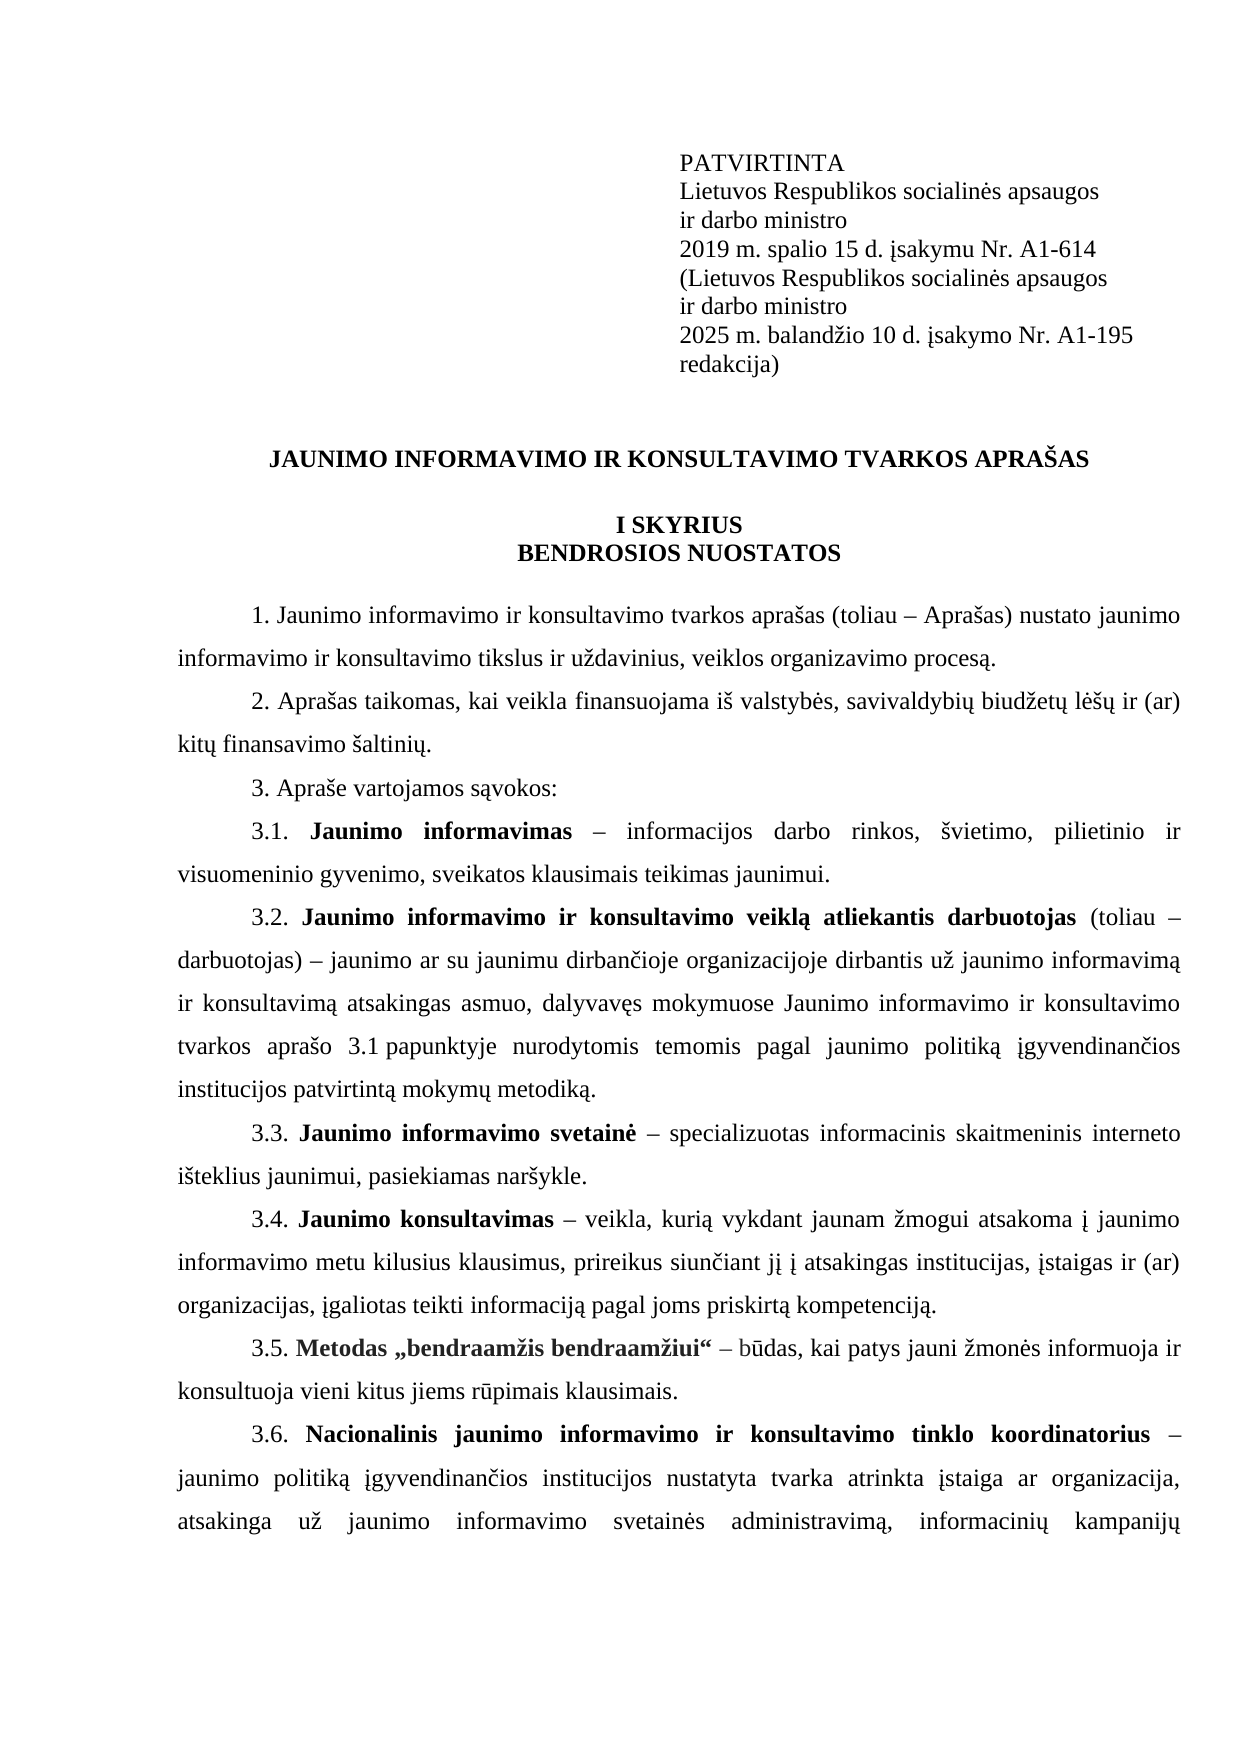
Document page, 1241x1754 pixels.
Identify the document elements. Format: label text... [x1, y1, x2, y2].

text I SKYRIUS [177, 510, 1181, 538]
text 3.6. Nacionalinis jaunimo informavimo ir konsultavimo tinklo koordinatorius – jaunimo politiką įgyvendinančios institucijos nustatyta tvarka atrinkta įstaiga ar organizacija, atsakinga už jaunimo informavimo svetainės administravimą, informacinių kampanijų [177, 1419, 1181, 1534]
text redakcija) [679, 349, 1181, 378]
text BENDROSIOS NUOSTATOS [177, 538, 1181, 567]
text Lietuvos Respublikos socialinės apsaugos [679, 176, 1181, 205]
text 3.5. Metodas „bendraamžis bendraamžiui“ – būdas, kai patys jauni žmonės informuoja ir konsultuoja vieni kitus jiems rūpimais klausimais. [177, 1333, 1181, 1405]
text PATVIRTINTA [679, 148, 1181, 176]
text 3.4. Jaunimo konsultavimas – veikla, kurią vykdant jaunam žmogui atsakoma į jaunimo informavimo metu kilusius klausimus, prireikus siunčiant jį į atsakingas institucijas, įstaigas ir (ar) organizacijas, įgaliotas teikti informaciją pagal joms priskirtą kompetenciją. [177, 1204, 1181, 1319]
text 3.2. Jaunimo informavimo ir konsultavimo veiklą atliekantis darbuotojas (toliau – darbuotojas) – jaunimo ar su jaunimu dirbančioje organizacijoje dirbantis už jaunimo informavimą ir konsultavimą atsakingas asmuo, dalyvavęs mokymuose Jaunimo informavimo ir konsultavimo tvarkos aprašo 3.1 papunktyje nurodytomis temomis pagal jaunimo politiką įgyvendinančios institucijos patvirtintą mokymų metodiką. [177, 902, 1181, 1103]
text 3. Apraše vartojamos sąvokos: [177, 773, 1181, 801]
text ir darbo ministro [679, 291, 1181, 320]
text 2019 m. spalio 15 d. įsakymu Nr. A1-614 [679, 234, 1181, 263]
text 3.3. Jaunimo informavimo svetainė – specializuotas informacinis skaitmeninis interneto išteklius jaunimui, pasiekiamas naršykle. [177, 1118, 1181, 1189]
text 2. Aprašas taikomas, kai veikla finansuojama iš valstybės, savivaldybių biudžetų lėšų ir (ar) kitų finansavimo šaltinių. [177, 686, 1181, 758]
text ir darbo ministro [679, 205, 1181, 234]
text 2025 m. balandžio 10 d. įsakymo Nr. A1-195 [679, 320, 1181, 349]
text (Lietuvos Respublikos socialinės apsaugos [679, 263, 1181, 291]
text 3.1. Jaunimo informavimas – informacijos darbo rinkos, švietimo, pilietinio ir visuomeninio gyvenimo, sveikatos klausimais teikimas jaunimui. [177, 816, 1181, 888]
text JAUNIMO INFORMAVIMO IR KONSULTAVIMO TVARKOS APRAŠAS [177, 444, 1181, 472]
text 1. Jaunimo informavimo ir konsultavimo tvarkos aprašas (toliau – Aprašas) nustato jaunimo informavimo ir konsultavimo tikslus ir uždavinius, veiklos organizavimo procesą. [177, 600, 1181, 672]
